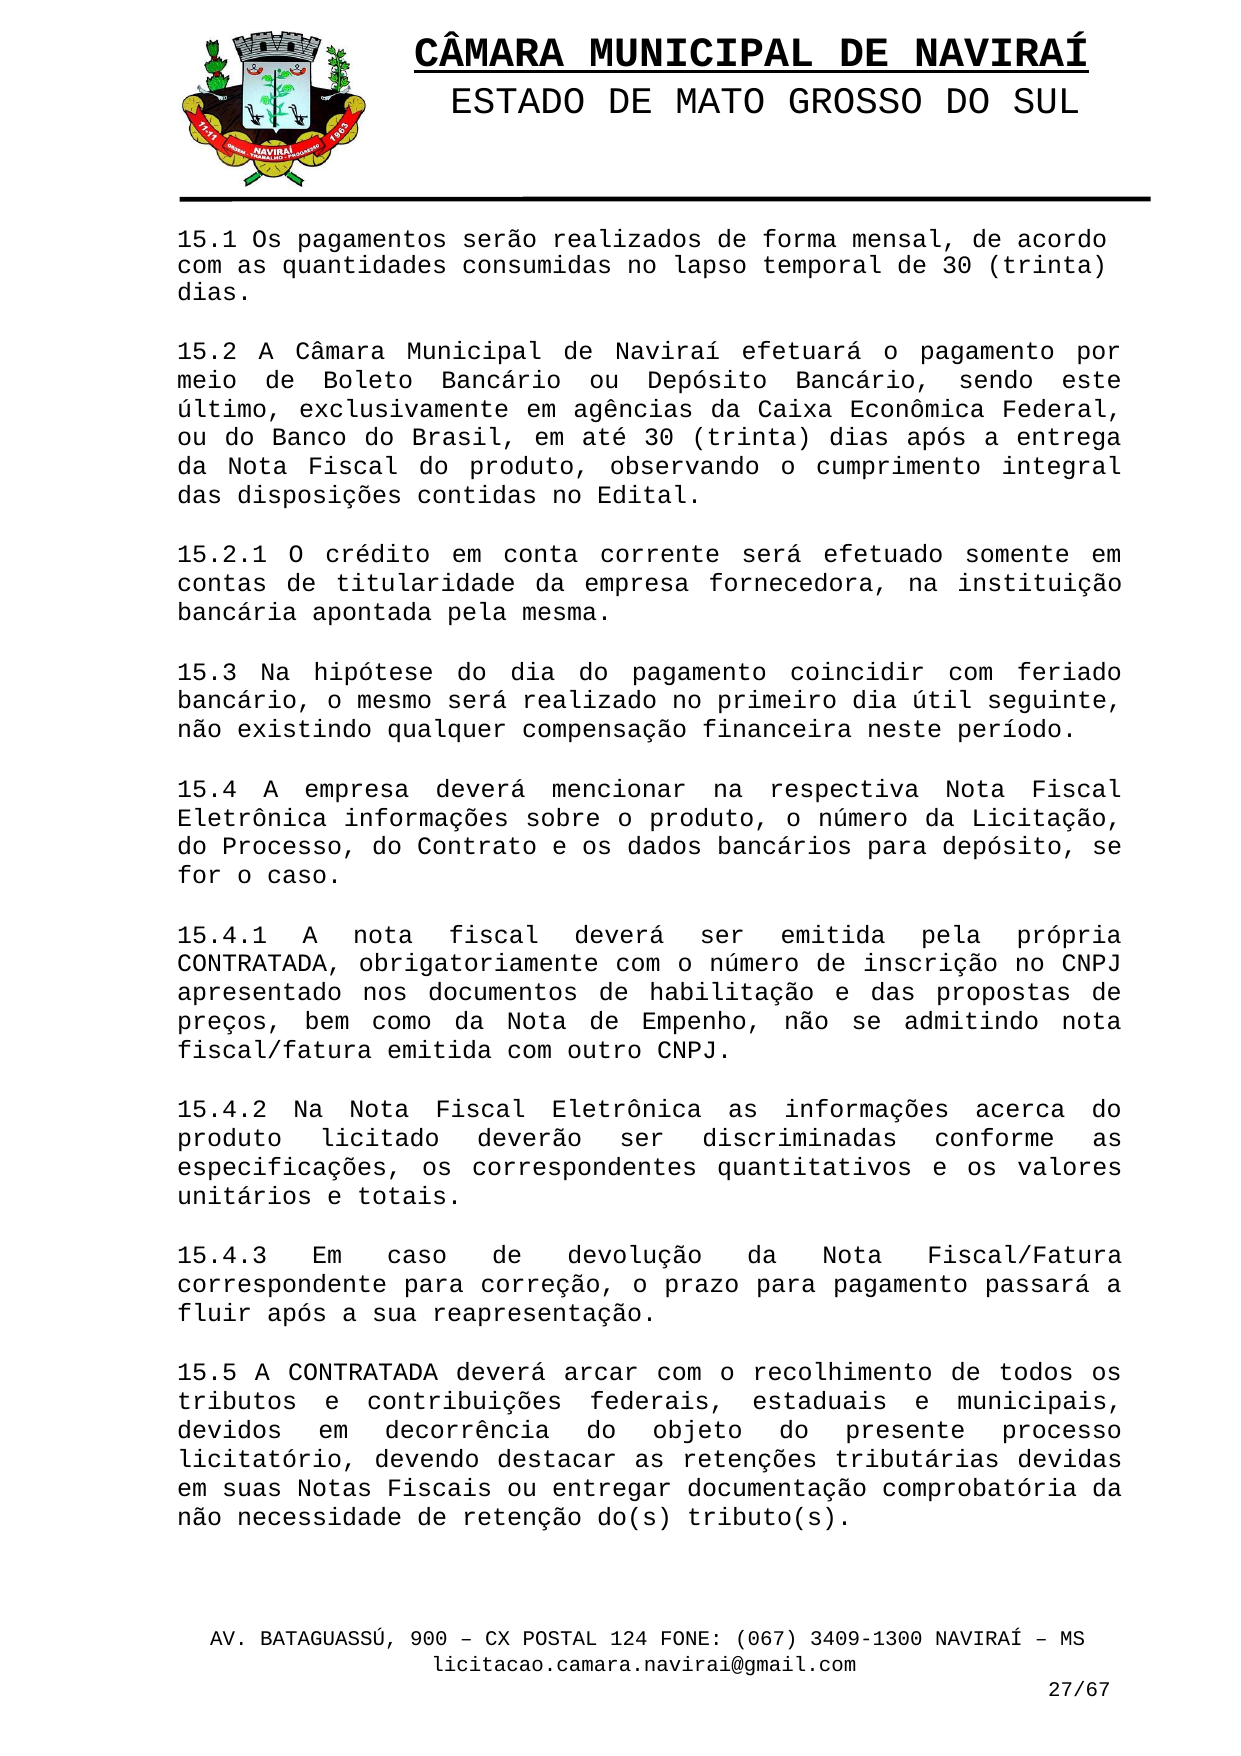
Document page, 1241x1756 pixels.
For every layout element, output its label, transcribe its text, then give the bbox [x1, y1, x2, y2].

text 15.4.3 Em caso de devolução da Nota Fiscal/Fatura correspondente para correção, o prazo para pagamento passará a fluir após a sua reapresentação. [177, 1243, 1122, 1329]
text 15.1 Os pagamentos serão realizados de forma mensal, de acordo com as quantidades consumidas no lapso temporal de 30 (trinta) dias. [177, 225, 1123, 308]
text 15.2.1 O crédito em conta corrente será efetuado somente em contas de titularidade da empresa fornecedora, na instituição bancária apontada pela mesma. [177, 542, 1122, 628]
text 15.5 A CONTRATADA deverá arcar com o recolhimento de todos os tributos e contribuições federais, estaduais e municipais, devidos em decorrência do objeto do presente processo licitatório, devendo destacar as retenções tributárias devidas em suas Notas Fiscais ou entregar documentação comprobatória da não necessidade de retenção do(s) tributo(s). [177, 1360, 1122, 1533]
text 15.4.2 Na Nota Fiscal Eletrônica as informações acerca do produto licitado deverão ser discriminadas conforme as especificações, os correspondentes quantitativos e os valores unitários e totais. [177, 1097, 1122, 1212]
text 15.4 A empresa deverá mencionar na respectiva Nota Fiscal Eletrônica informações sobre o produto, o número da Licitação, do Processo, do Contrato e os dados bancários para depósito, se for o caso. [177, 776, 1122, 891]
text 15.3 Na hipótese do dia do pagamento coincidir com feriado bancário, o mesmo será realizado no primeiro dia útil seguinte, não existindo qualquer compensação financeira neste período. [177, 659, 1122, 745]
text 15.4.1 A nota fiscal deverá ser emitida pela própria CONTRATADA, obrigatoriamente com o número de inscrição no CNPJ apresentado nos documentos de habilitação e das propostas de preços, bem como da Nota de Empenho, não se admitindo nota fiscal/fatura emitida com outro CNPJ. [177, 922, 1122, 1066]
text 15.2 A Câmara Municipal de Naviraí efetuará o pagamento por meio de Boleto Bancário ou Depósito Bancário, sendo este último, exclusivamente em agências da Caixa Econômica Federal, ou do Banco do Brasil, em até 30 (trinta) dias após a entrega da Nota Fiscal do produto, observando o cumprimento integral das disposições contidas no Edital. [177, 338, 1122, 511]
